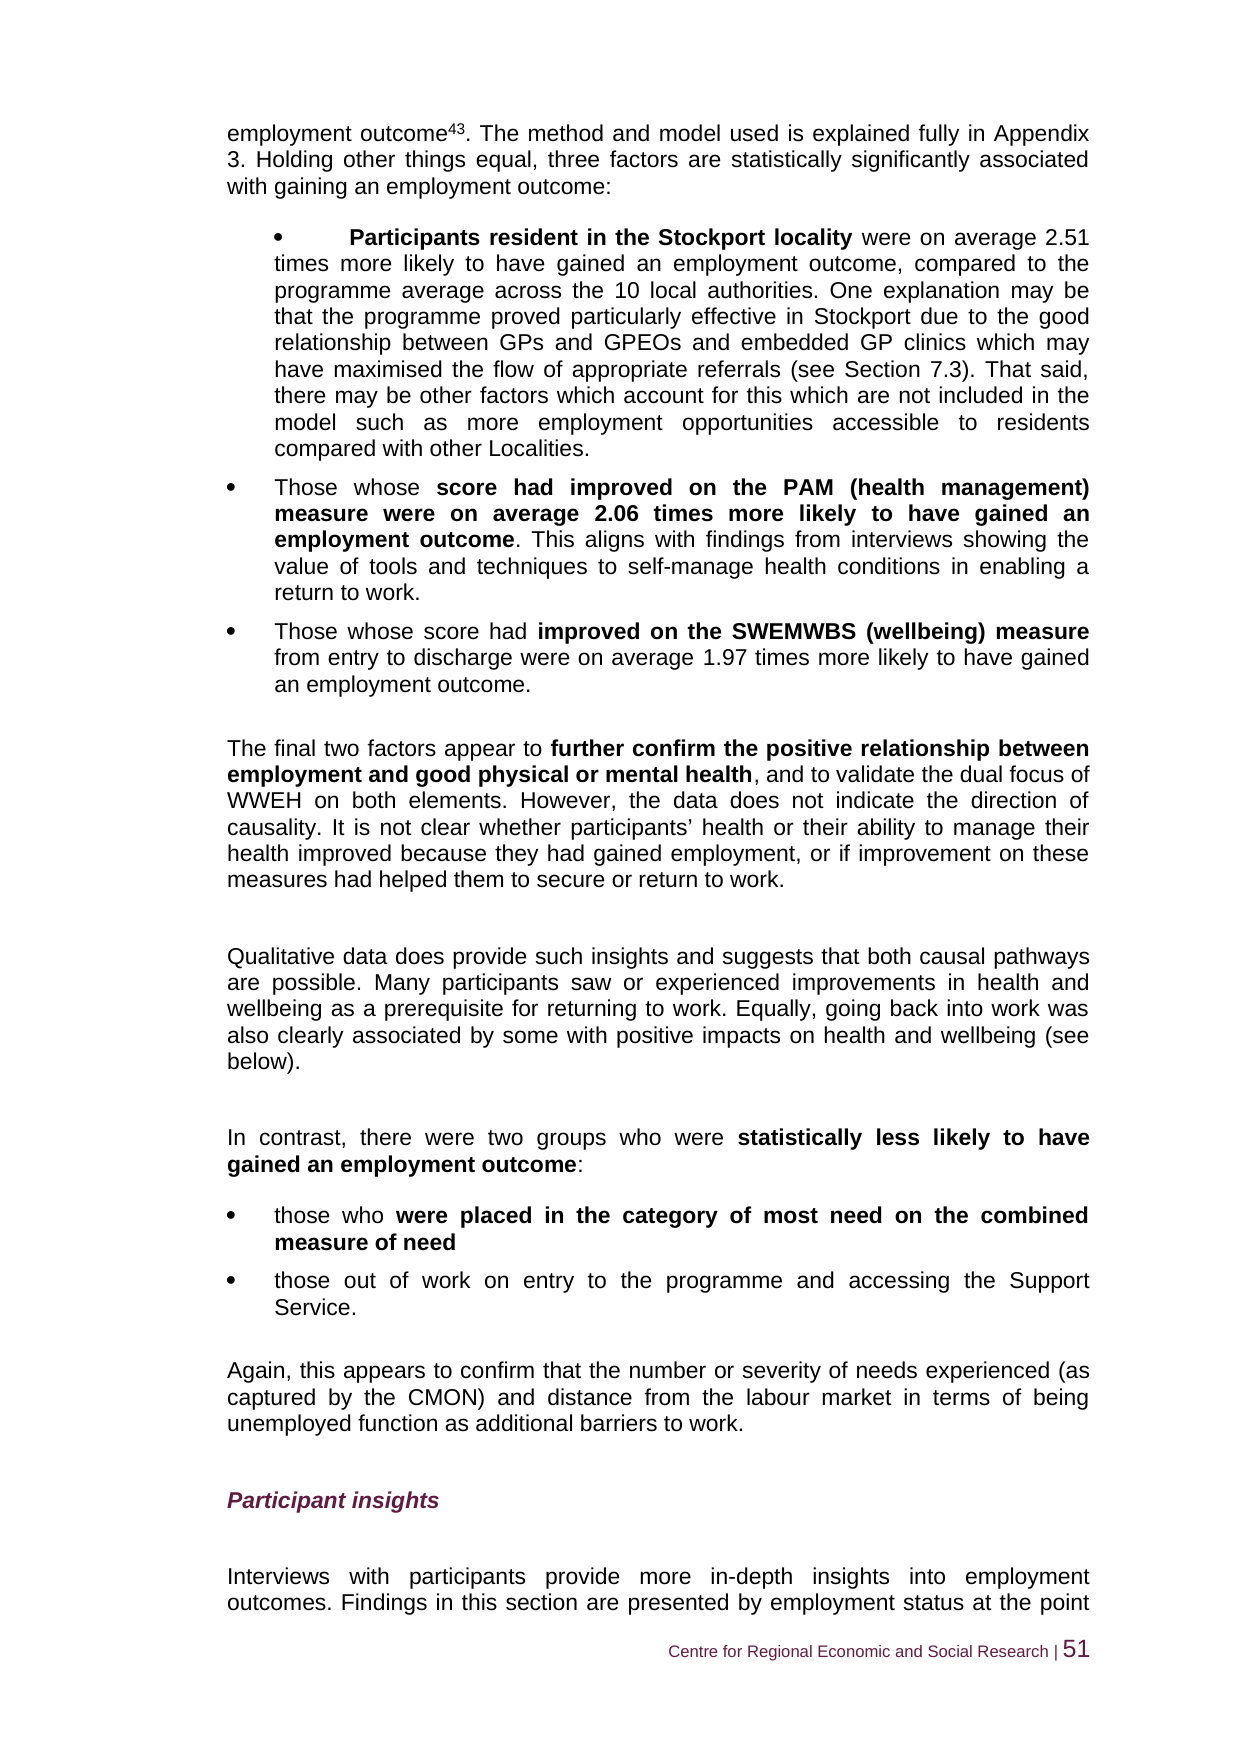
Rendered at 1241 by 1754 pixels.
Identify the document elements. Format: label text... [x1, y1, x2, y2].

list Those whose score had improved on the PAM (health management) measure were on average 2.06 times more likely to have gained an employment outcome. This aligns with findings from interviews showing the value of tools and techniques to self-manage health conditions in enabling a return to work. [227, 474, 1090, 605]
text In contrast, there were two groups who were statistically less likely to have gained an employment outcome: [227, 1124, 1090, 1177]
text The final two factors appear to further confirm the positive relationship between employment and good physical or mental health, and to validate the dual focus of WWEH on both elements. However, the data does not indicate the direction of causality. It is not clear whether participants’ health or their ability to manage their health improved because they had gained employment, or if improvement on these measures had helped them to secure or return to work. [227, 734, 1090, 893]
list those who were placed in the category of most need on the combined measure of need [227, 1202, 1090, 1255]
text Interviews with participants provide more in-depth insights into employment outcomes. Findings in this section are presented by employment status at the point [227, 1563, 1090, 1616]
text Again, this appears to confirm that the number or severity of needs experienced (as captured by the CMON) and distance from the labour market in terms of being unemployed function as additional barriers to work. [227, 1357, 1090, 1437]
text employment outcome. The method and model used is explained fully in Appendix 3. Holding other things equal, three factors are statistically significantly associated with gaining an employment outcome: [227, 120, 1090, 199]
subtitle Participant insights [227, 1487, 1090, 1513]
text Qualitative data does provide such insights and suggests that both causal pathways are possible. Many participants saw or experienced improvements in health and wellbeing as a prerequisite for returning to work. Equally, going back into work was also clearly associated by some with positive impacts on health and wellbeing (see below). [227, 943, 1090, 1074]
list those out of work on entry to the programme and accessing the Support Service. [227, 1267, 1090, 1320]
list Those whose score had improved on the SWEMWBS (wellbeing) measure from entry to discharge were on average 1.97 times more likely to have gained an employment outcome. [227, 618, 1090, 697]
list Participants resident in the Stockport locality were on average 2.51 times more likely to have gained an employment outcome, compared to the programme average across the 10 local authorities. One explanation may be that the programme proved particularly effective in Stockport due to the good relationship between GPs and GPEOs and embedded GP clinics which may have maximised the flow of appropriate referrals (see Section 7.3). That said, there may be other factors which account for this which are not included in the model such as more employment opportunities accessible to residents compared with other Localities. [274, 224, 1090, 461]
